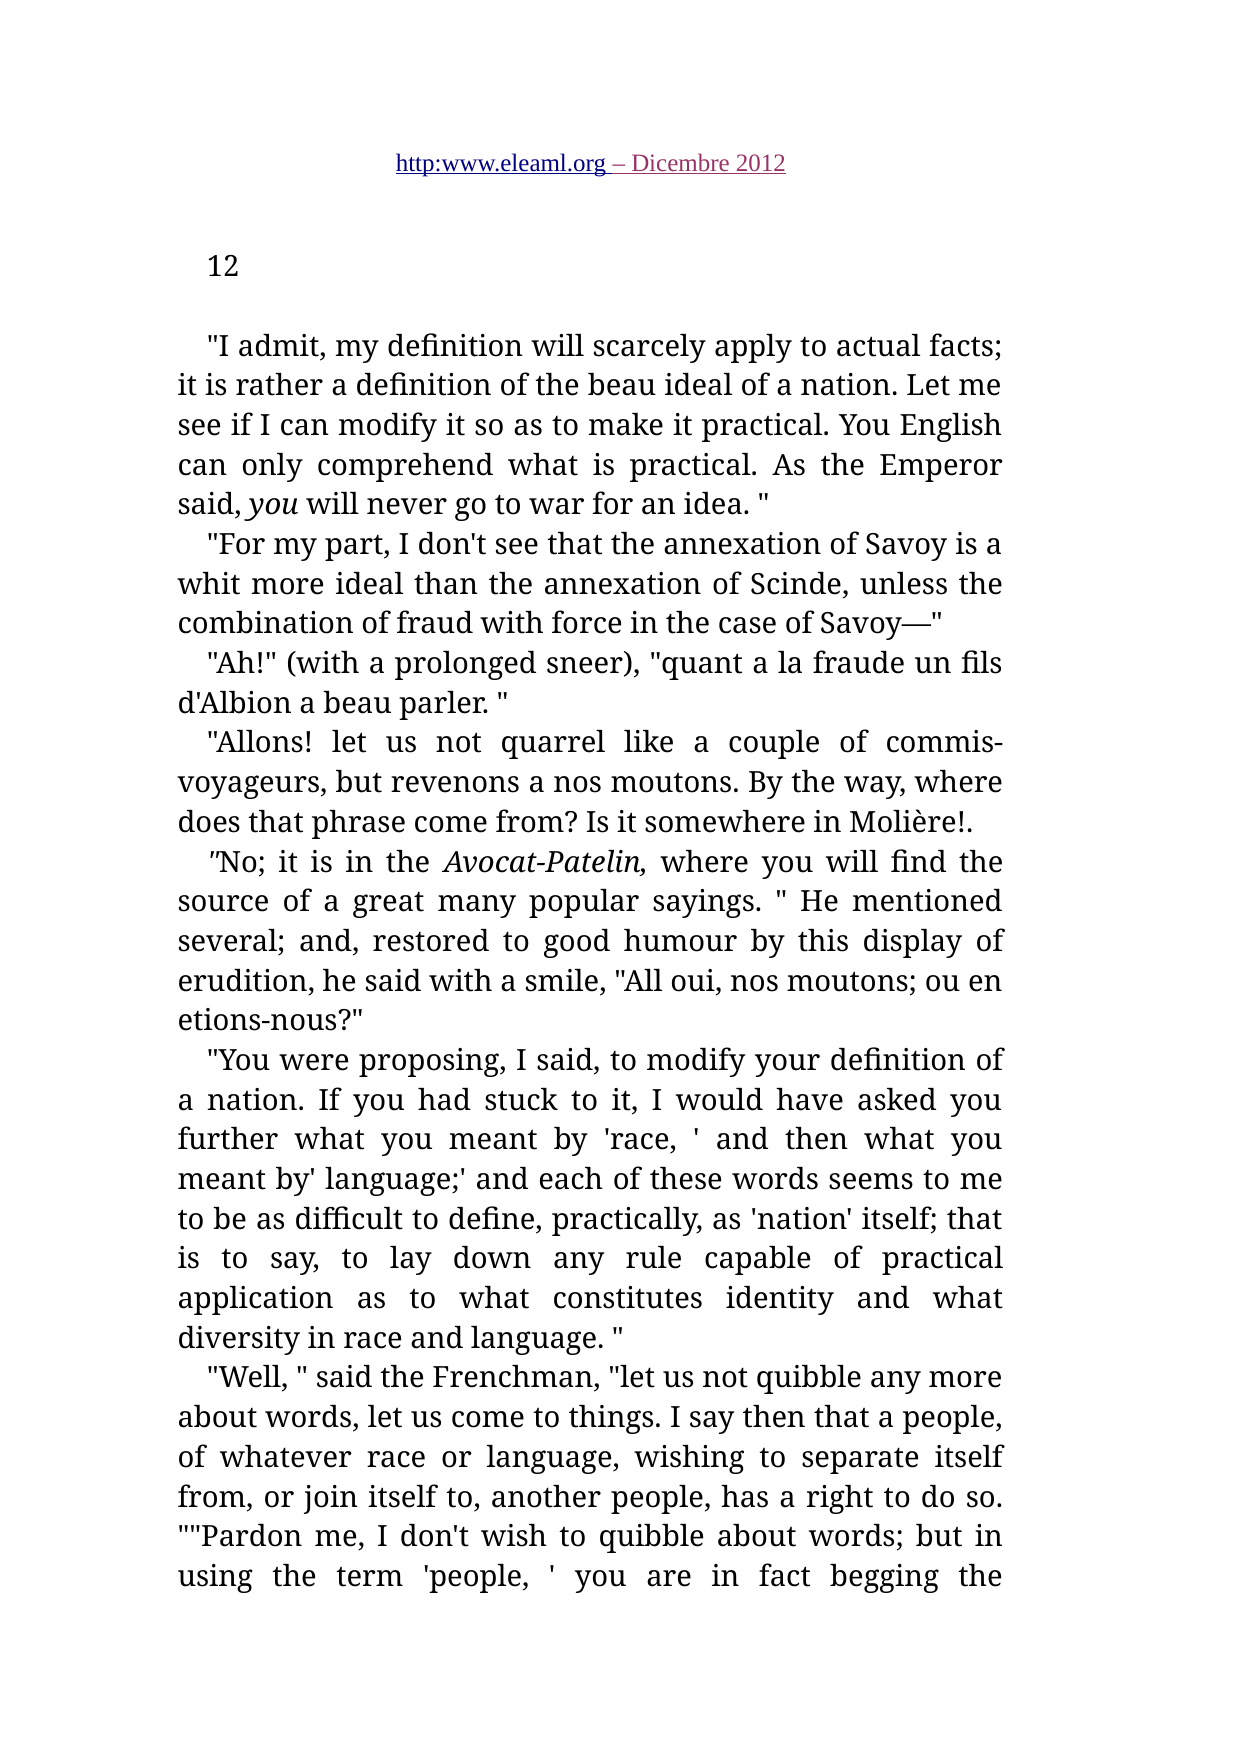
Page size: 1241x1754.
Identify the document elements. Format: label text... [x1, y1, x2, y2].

text "Ah!" (with a prolonged sneer), "quant a la fraude un fils d'Albion a beau parler. " [177, 642, 1004, 722]
text "You were proposing, I said, to modify your definition of a nation. If you had stuck to it, I would have asked you further what you meant by 'race, ' and then what you meant by' language;' and each of these words seems to me to be as difficult to define, practically, as 'nation' itself; that is to say, to lay down any rule capable of practical application as to what constitutes identity and what diversity in race and language. " [177, 1039, 1004, 1357]
text "I admit, my definition will scarcely apply to actual facts; it is rather a definition of the beau ideal of a nation. Let me see if I can modify it so as to make it practical. You English can only comprehend what is practical. As the Emperor said, you will never go to war for an idea. " [177, 325, 1004, 523]
text "No; it is in the Avocat-Patelin, where you will find the source of a great many popular sayings. " He mentioned several; and, restored to good humour by this display of erudition, he said with a smile, "All oui, nos moutons; ou en etions-nous?" [177, 841, 1004, 1039]
text "For my part, I don't see that the annexation of Savoy is a whit more ideal than the annexation of Scinde, unless the combination of fraud with force in the case of Savoy—" [177, 523, 1004, 642]
text "Allons! let us not quarrel like a couple of commis-voyageurs, but revenons a nos moutons. By the way, where does that phrase come from? Is it somewhere in Molière!. [177, 722, 1004, 841]
text 12 [177, 246, 1004, 285]
text "Well, " said the Frenchman, "let us not quibble any more about words, let us come to things. I say then that a people, of whatever race or language, wishing to separate itself from, or join itself to, another people, has a right to do so. ""Pardon me, I don't wish to quibble about words; but in using the term 'people, ' you are in fact begging the [177, 1357, 1004, 1595]
